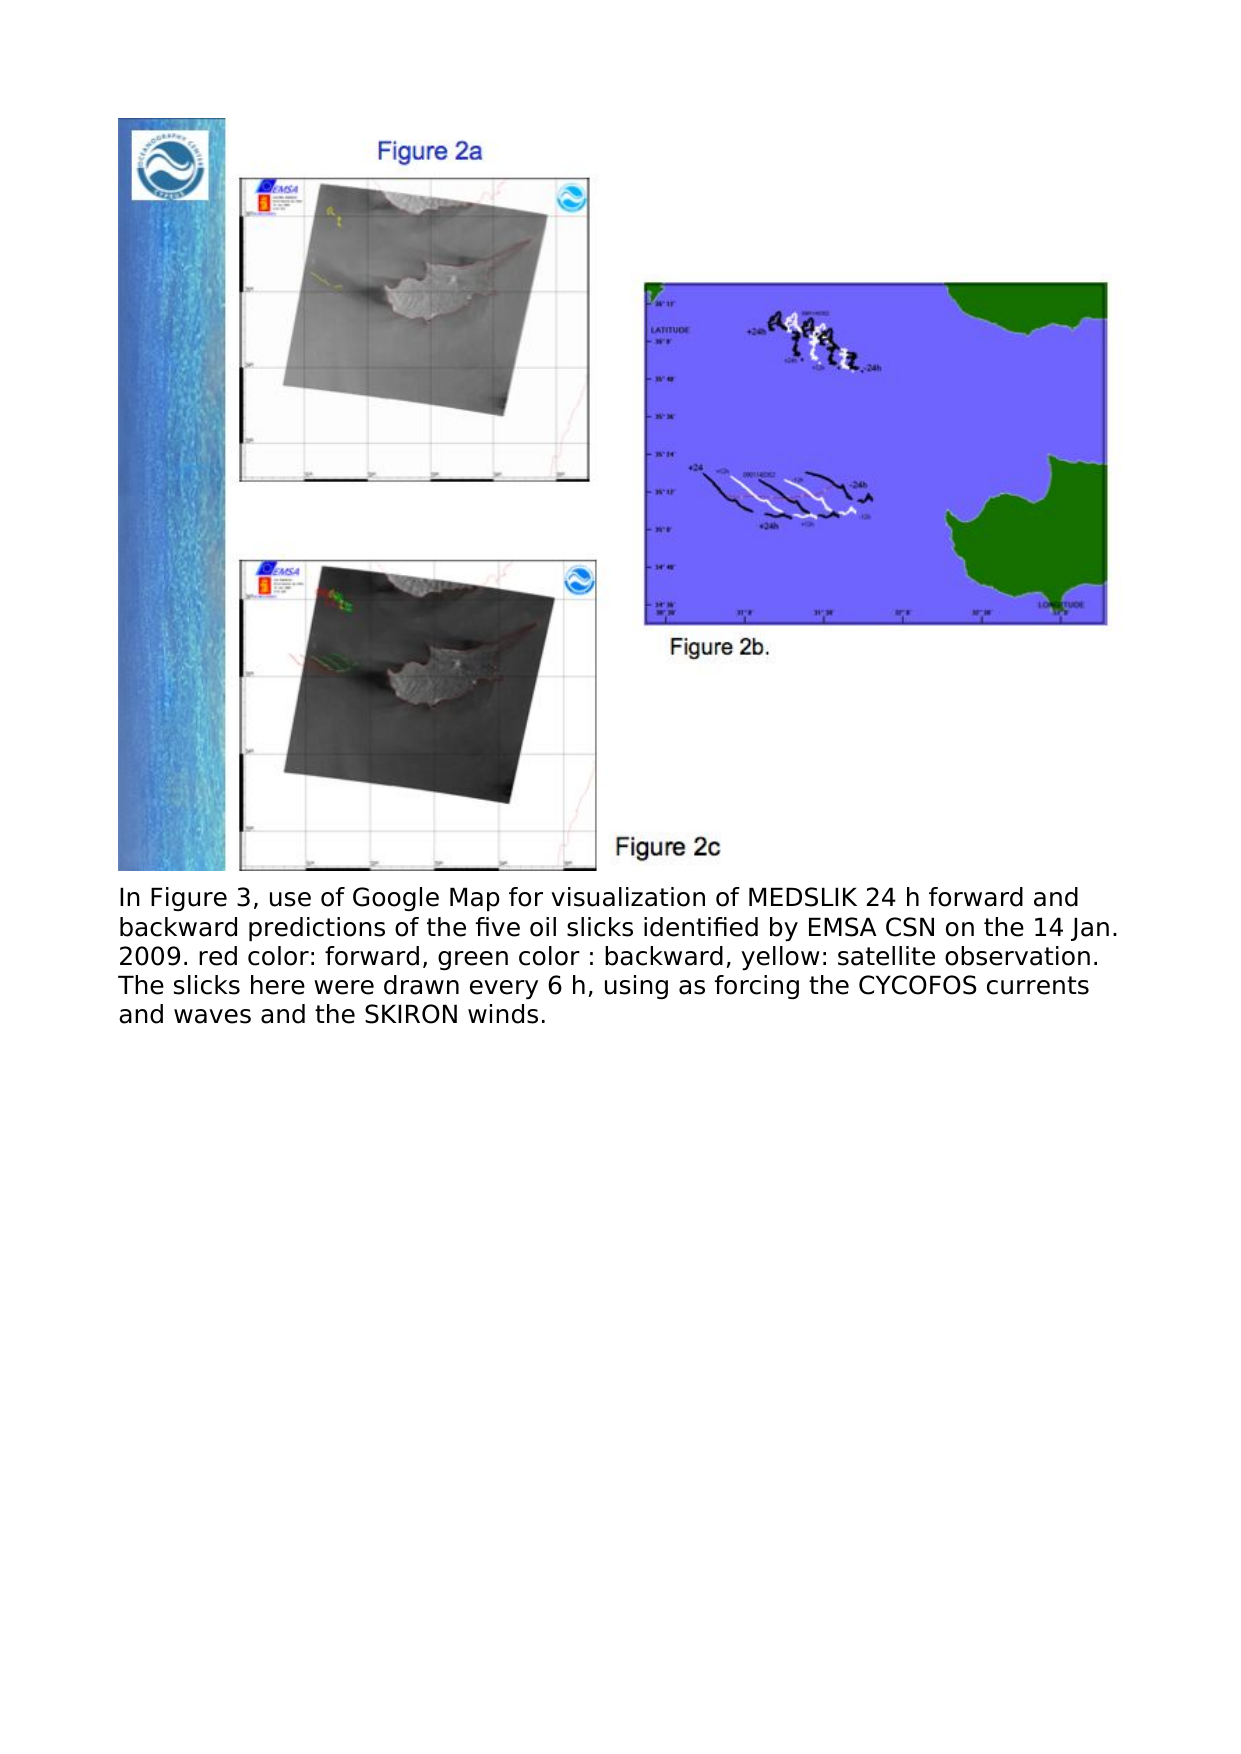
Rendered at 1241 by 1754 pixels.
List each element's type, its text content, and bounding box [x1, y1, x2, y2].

picture [118, 118, 1123, 871]
text In Figure 3, use of Google Map for visualization of MEDSLIK 24 h forward and backward predictions of the five oil slicks identified by EMSA CSN on the 14 Jan. 2009. red color: forward, green color : backward, yellow: satellite observation. The slicks here were drawn every 6 h, using as forcing the CYCOFOS currents and waves and the SKIRON winds. [118, 883, 1122, 1029]
